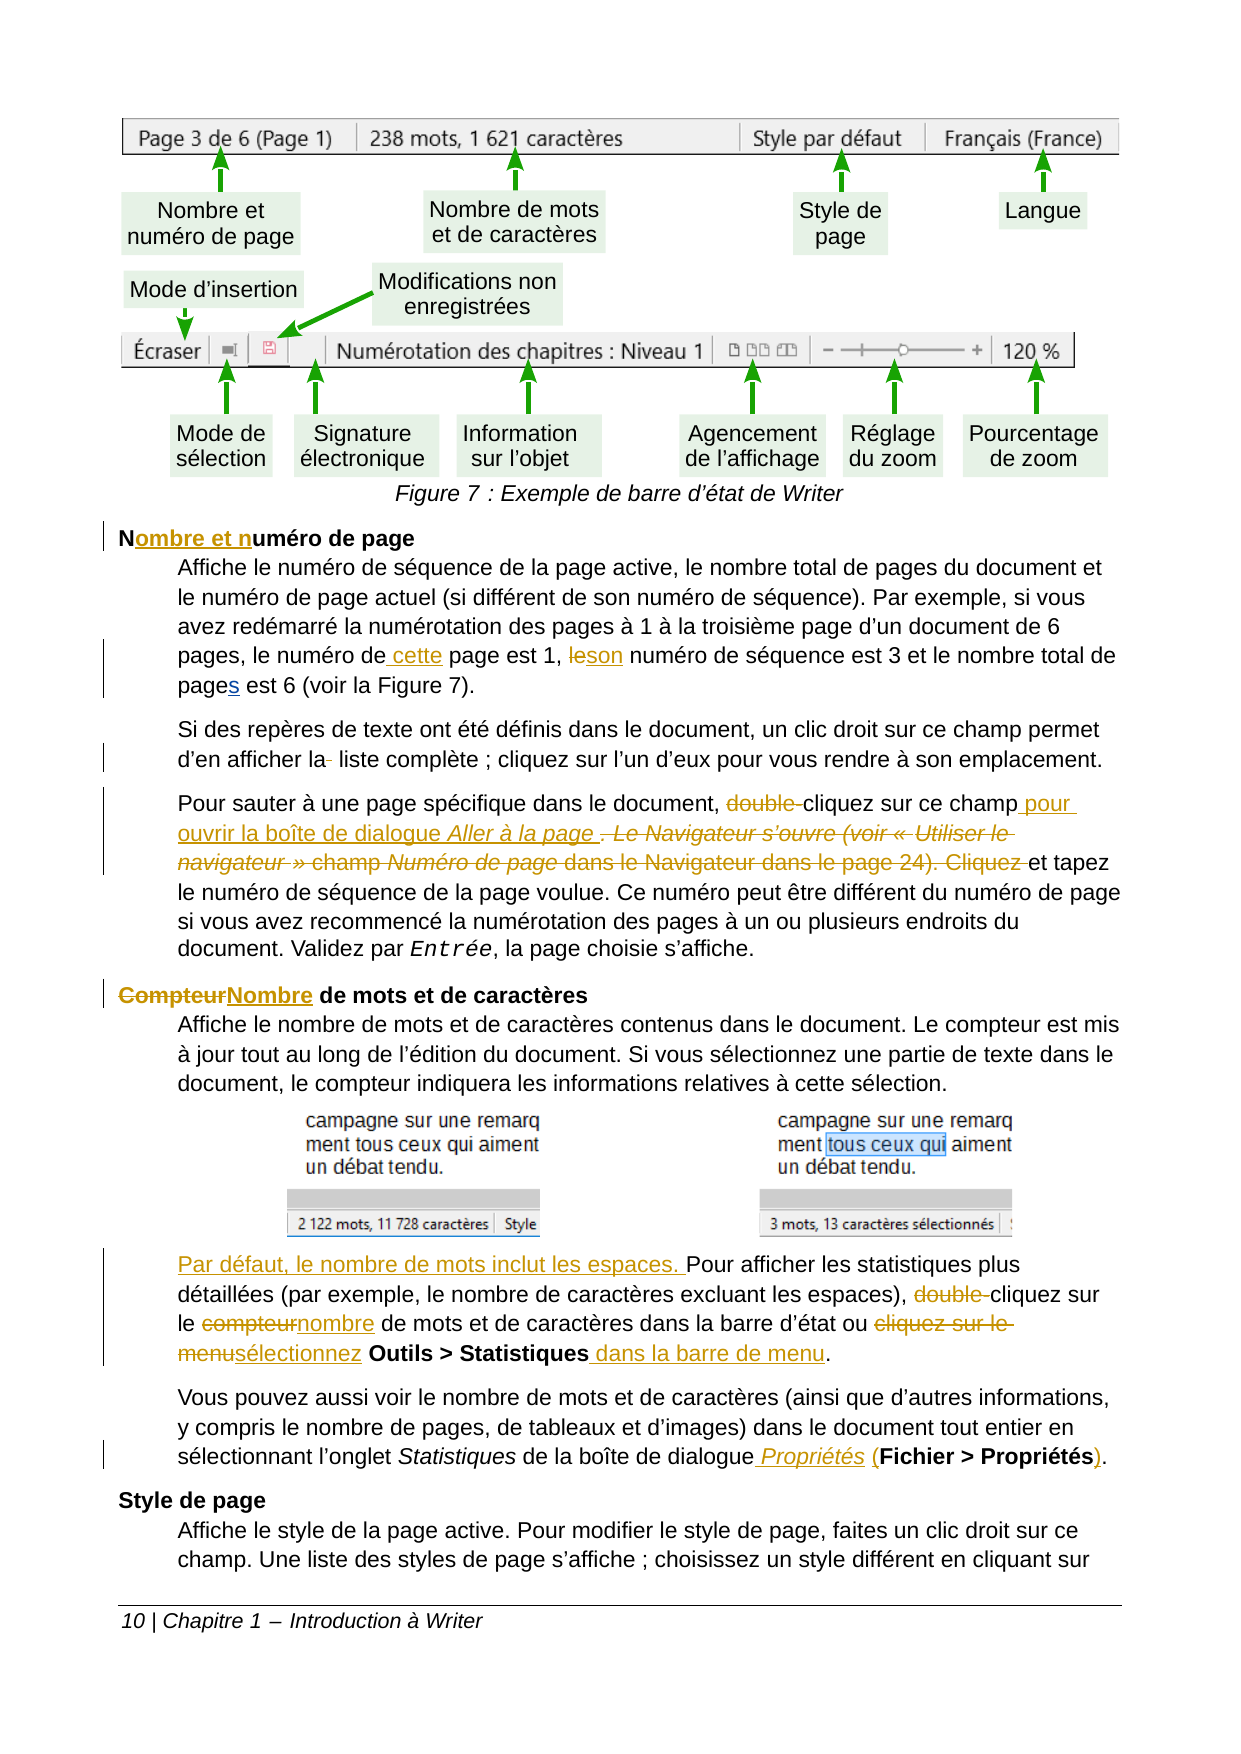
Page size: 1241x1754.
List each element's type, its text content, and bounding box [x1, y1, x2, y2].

picture [287, 1111, 540, 1237]
subtitle Nombre et numéro de page [118, 521, 1122, 551]
subtitle Style de page [118, 1484, 1122, 1513]
subtitle Nombre de mots et de caractères [118, 978, 1122, 1008]
list [177, 1111, 287, 1236]
list Affiche le nombre de mots et de caractères contenus dans le document. Le compteur est mis à jour tout au long de l’édition du document. Si vous sélectionnez une partie de texte dans le document, le compteur indiquera les informations relatives à cette sélection. [177, 1008, 1122, 1096]
list Affiche le numéro de séquence de la page active, le nombre total de pages du document et le numéro de page actuel (si différent de son numéro de séquence). Par exemple, si vous avez redémarré la numérotation des pages à 1 à la troisième page d’un document de 6 pages, le numéro de cette page est 1, son numéro de séquence est 3 et le nombre total de pages est 6 (voir la Figure 7). [177, 551, 1122, 698]
list [1013, 1111, 1122, 1236]
text Figure 7 : Exemple de barre d’état de Writer [118, 477, 1122, 507]
list Affiche le style de la page active. Pour modifier le style de page, faites un clic droit sur ce champ. Une liste des styles de page s’affiche ; choisissez un style différent en cliquant sur [177, 1513, 1122, 1572]
list [540, 1111, 759, 1236]
list Par défaut, le nombre de mots inclut les espaces. Pour afficher les statistiques plus détaillées (par exemple, le nombre de caractères excluant les espaces), cliquez sur le nombre de mots et de caractères dans la barre d’état ou sélectionnez Outils > Statistiques dans la barre de menu. [177, 1236, 1122, 1366]
list Pour sauter à une page spécifique dans le document, cliquez sur ce champ pour ouvrir la boîte de dialogue Aller à la page et tapez le numéro de séquence de la page voulue. Ce numéro peut être différent du numéro de page si vous avez recommencé la numérotation des pages à un ou plusieurs endroits du document. Validez par Entrée, la page choisie s’affiche. [177, 787, 1122, 964]
picture [759, 1111, 1013, 1237]
list Vous pouvez aussi voir le nombre de mots et de caractères (ainsi que d’autres informations, y compris le nombre de pages, de tableaux et d’images) dans le document tout entier en sélectionnant l’onglet Statistiques de la boîte de dialogue Propriétés (Fichier > Propriétés). [177, 1381, 1122, 1469]
list Si des repères de texte ont été définis dans le document, un clic droit sur ce champ permet d’en afficher la liste complète ; cliquez sur l’un d’eux pour vous rendre à son emplacement. [177, 713, 1122, 772]
